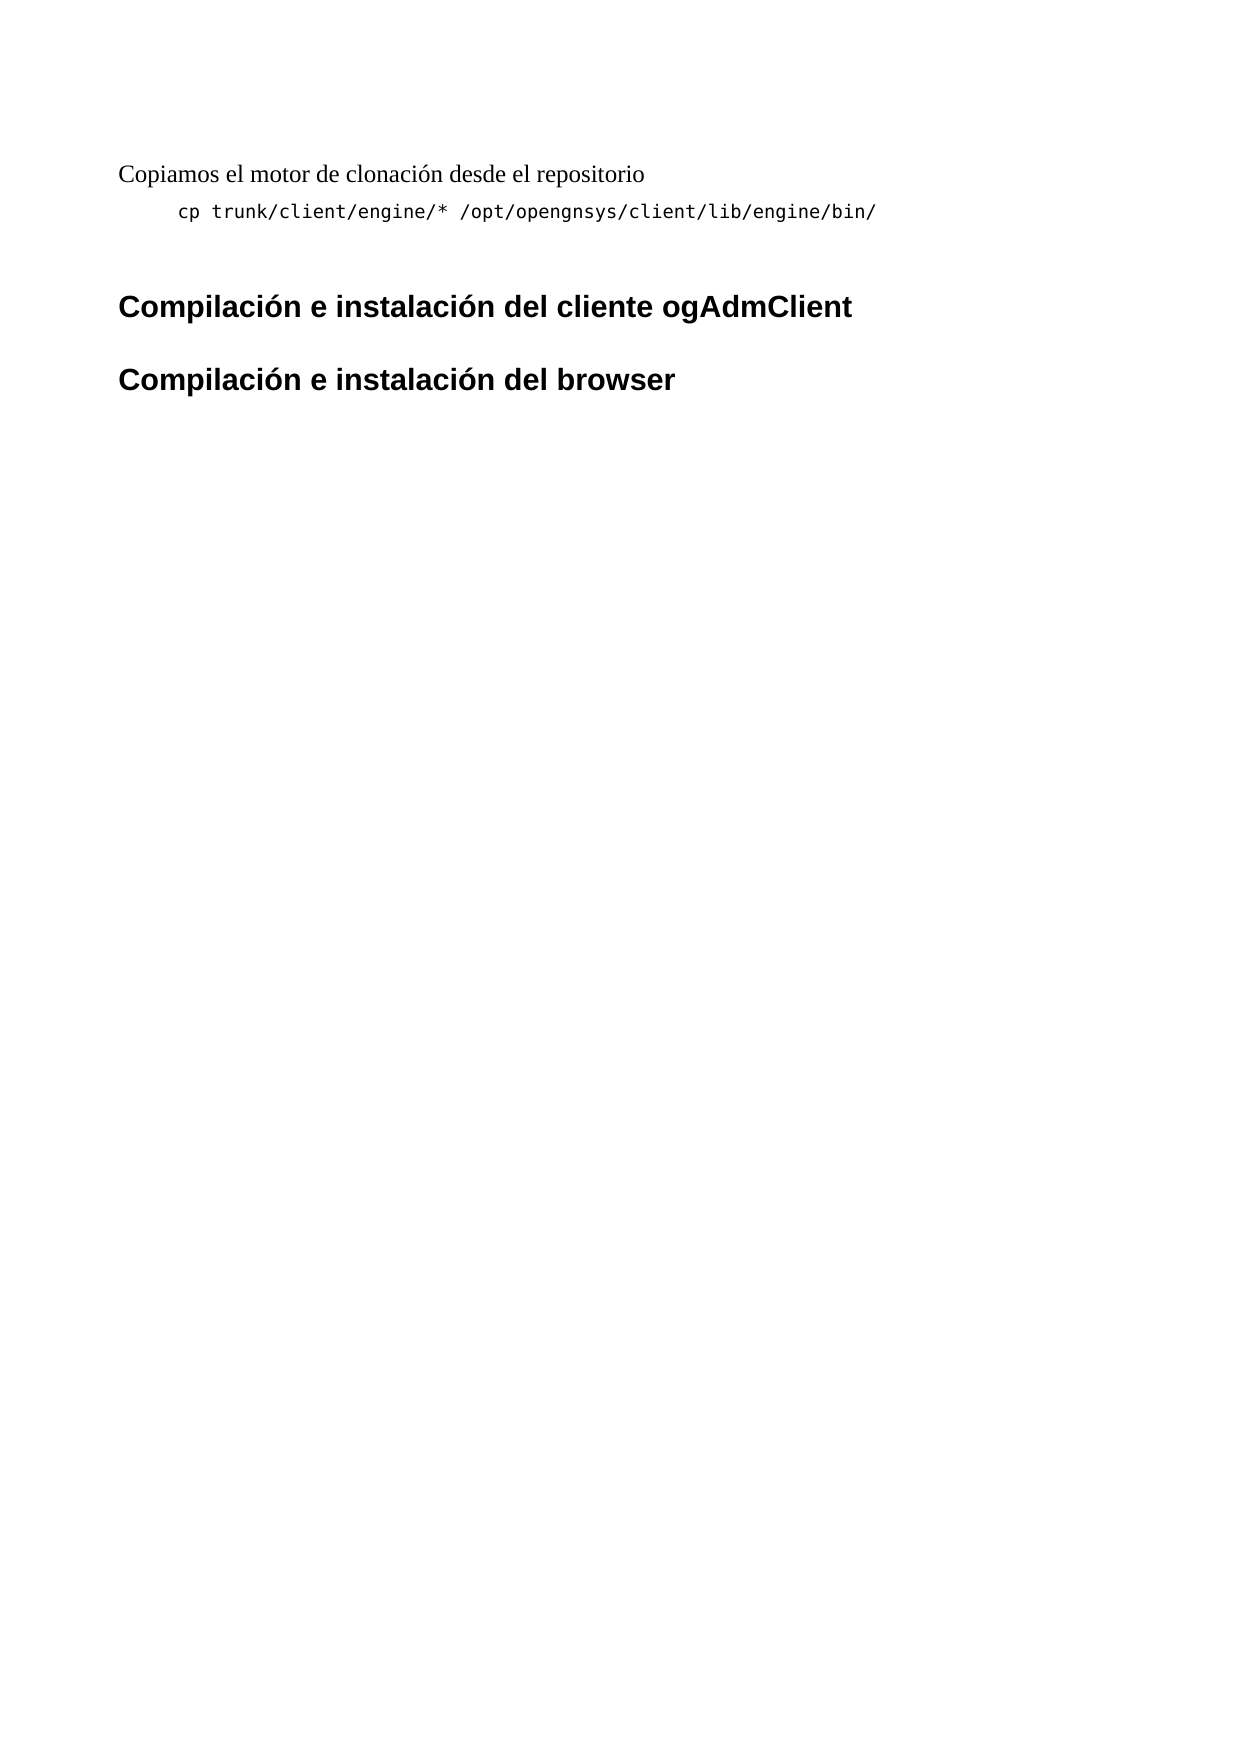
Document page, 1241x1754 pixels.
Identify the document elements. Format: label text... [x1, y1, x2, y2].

subtitle Compilación e instalación del browser [118, 362, 1122, 397]
text Copiamos el motor de clonación desde el repositorio [118, 159, 1122, 188]
subtitle Compilación e instalación del cliente ogAdmClient [118, 289, 1122, 324]
text cp trunk/client/engine/* /opt/opengnsys/client/lib/engine/bin/ [177, 201, 1063, 222]
